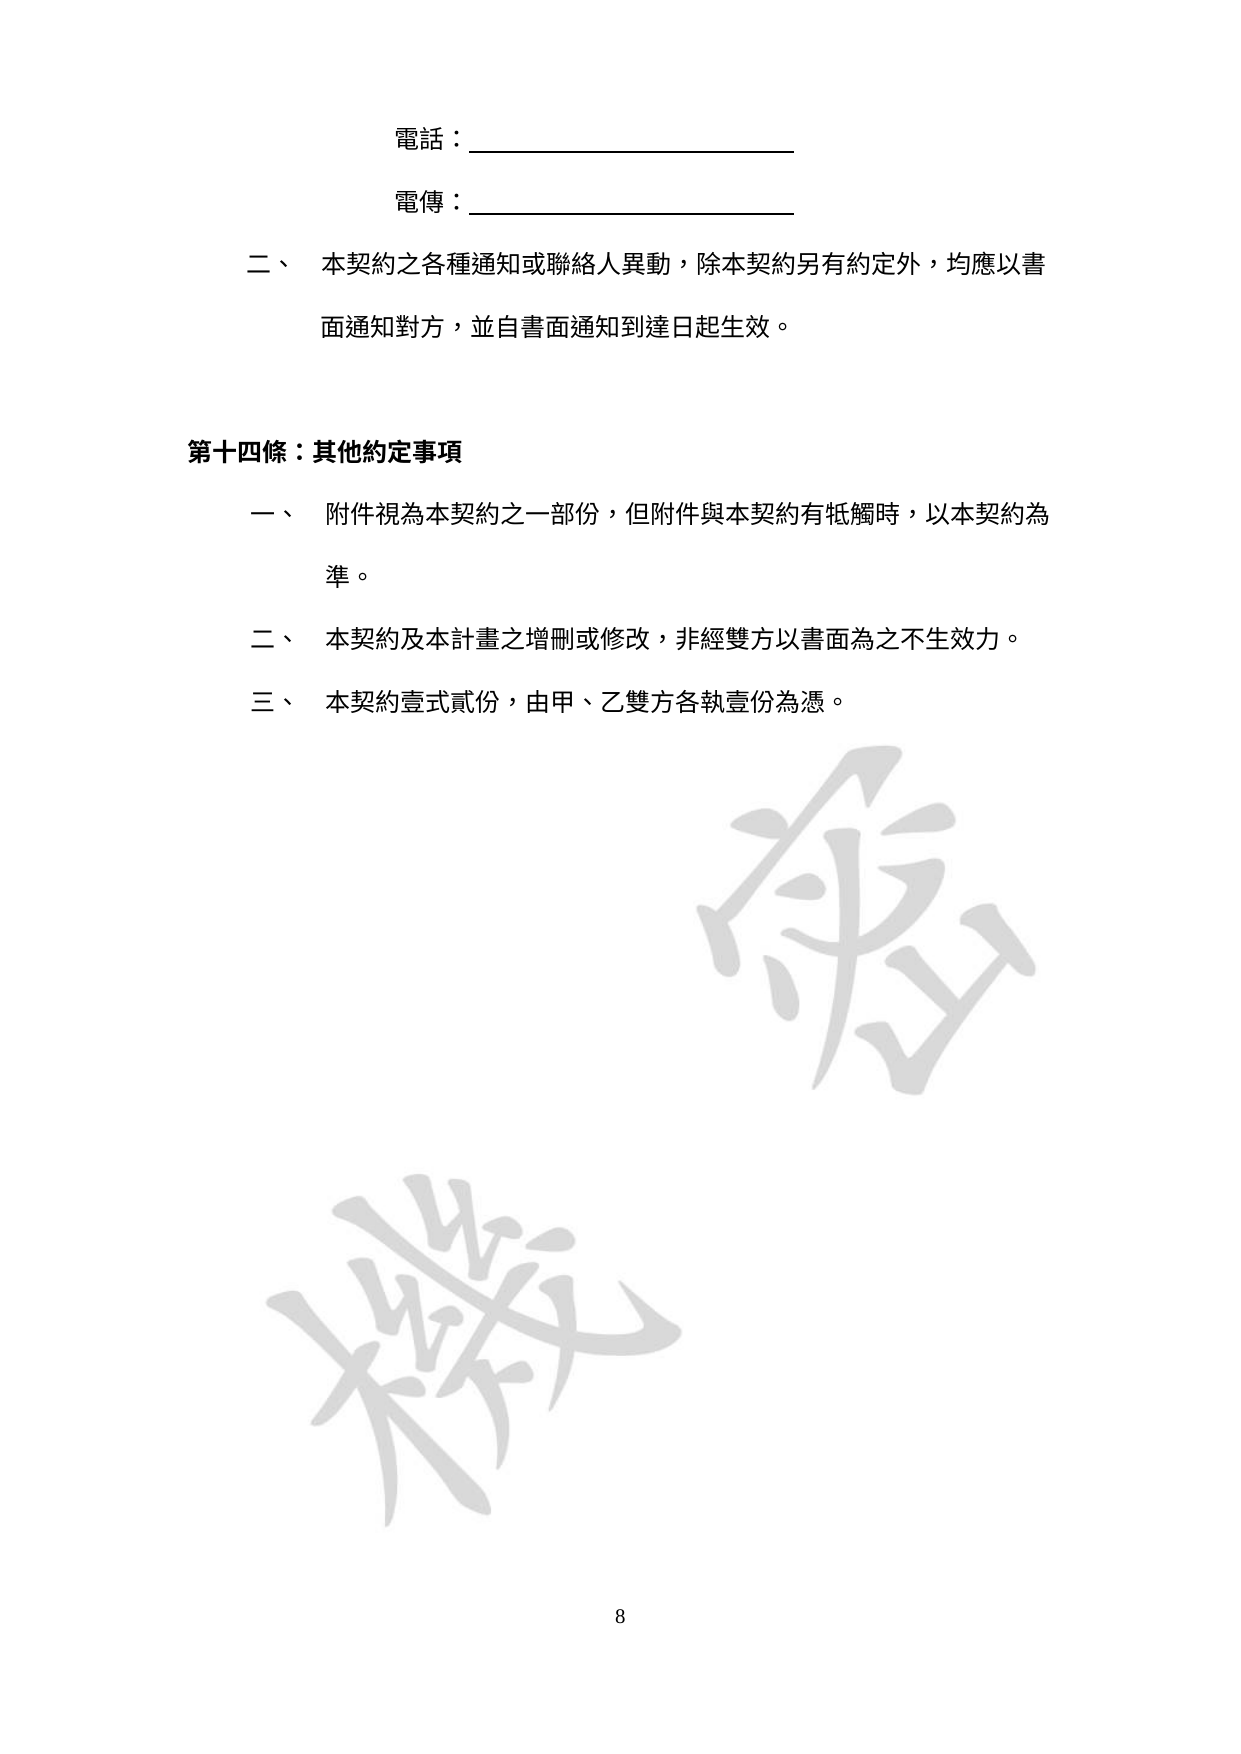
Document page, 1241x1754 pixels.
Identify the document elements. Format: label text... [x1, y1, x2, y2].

text 電話： [362, 96, 1053, 159]
text 電傳： [362, 159, 1053, 221]
text 二、 本契約之各種通知或聯絡人異動，除本契約另有約定外，均應以書面通知對方，並自書面通知到達日起生效。 [246, 221, 1053, 346]
text 第十四條：其他約定事項 [187, 409, 1053, 471]
text 一、 附件視為本契約之一部份，但附件與本契約有牴觸時，以本契約為準。 [250, 471, 1053, 503]
